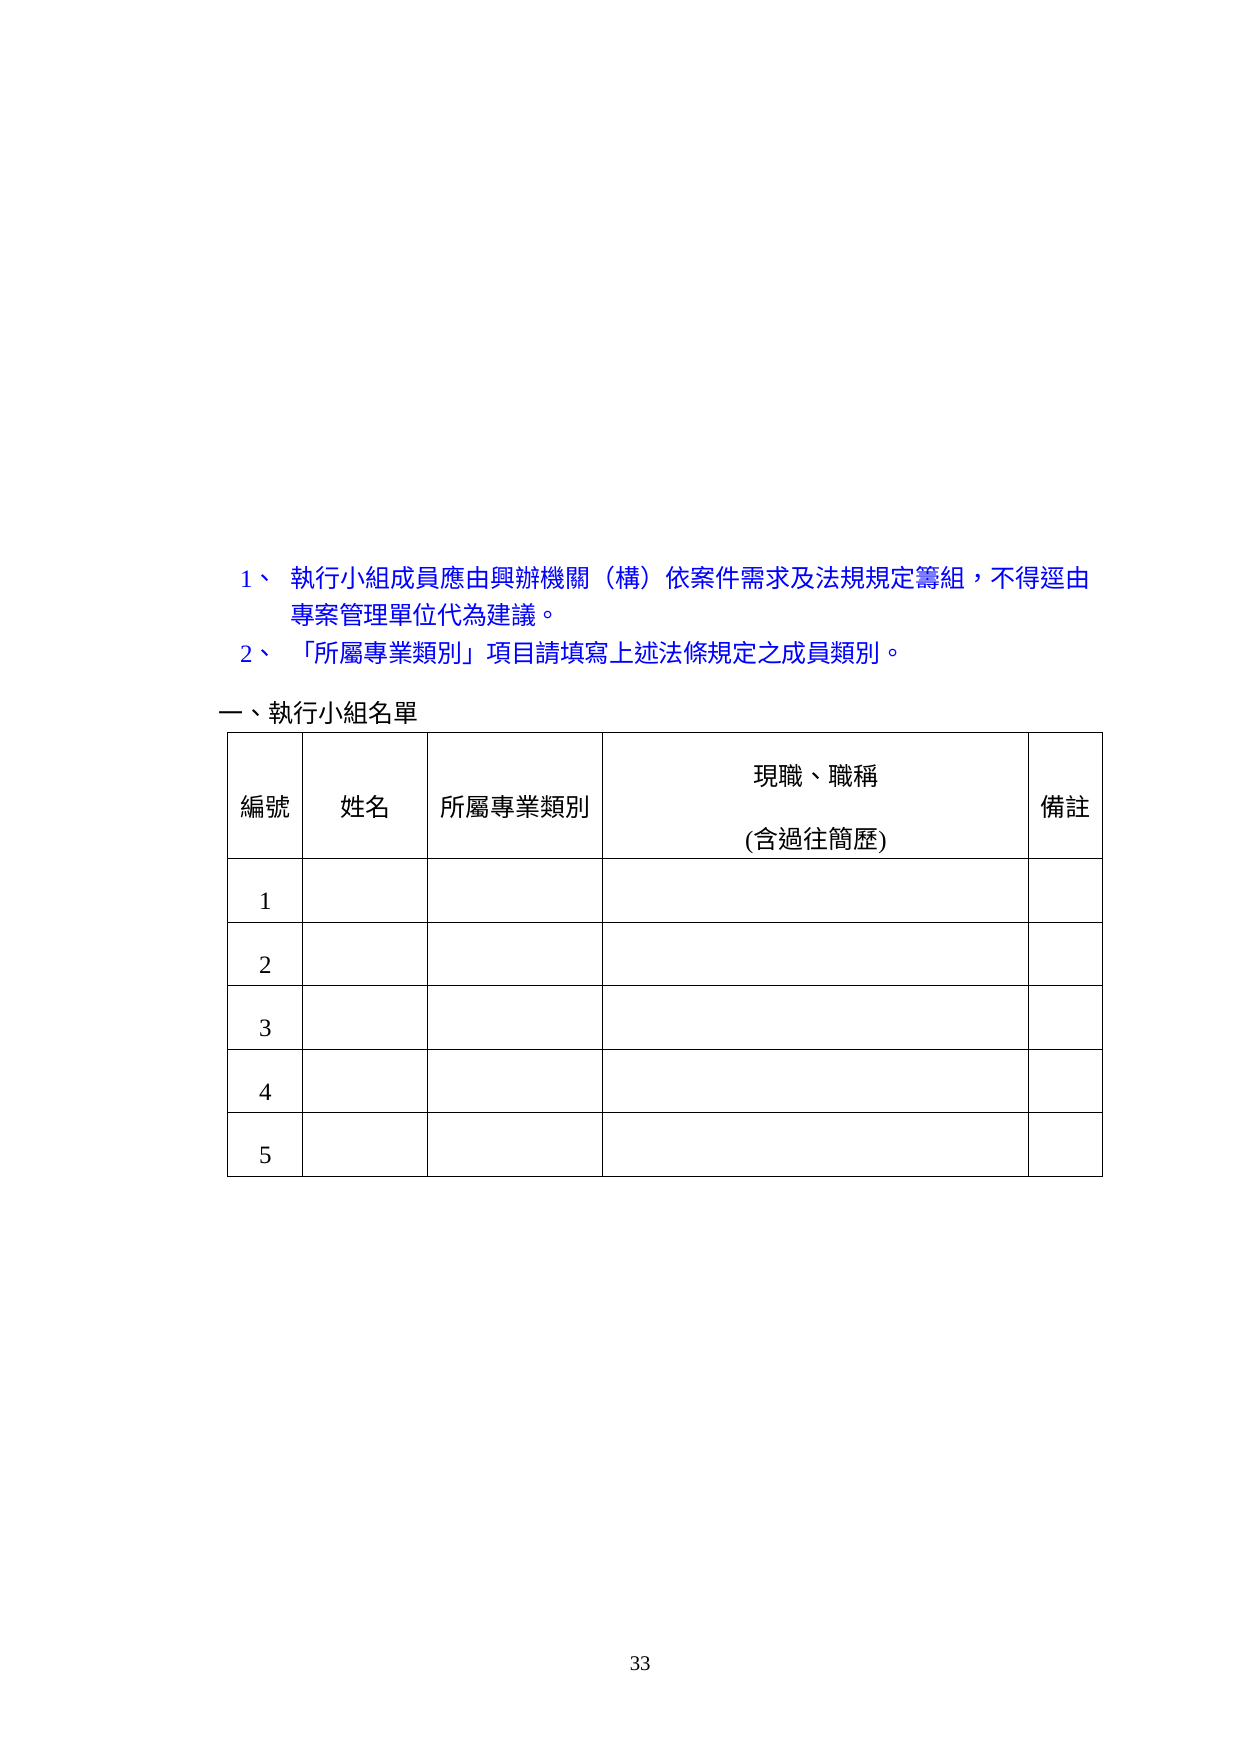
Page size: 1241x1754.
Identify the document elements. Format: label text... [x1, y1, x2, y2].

table_cell [1029, 1113, 1102, 1176]
table_header 姓名 [303, 733, 427, 858]
table_cell [1029, 986, 1102, 1049]
list 執行小組成員應由興辦機關（構）依案件需求及法規規定籌組，不得逕由專案管理單位代為建議。 [240, 557, 1092, 632]
table_cell 5 [228, 1113, 302, 1176]
table_cell [303, 1113, 427, 1176]
table_cell [303, 923, 427, 985]
table_cell [428, 1050, 602, 1112]
table_cell [428, 923, 602, 985]
table_cell 4 [228, 1050, 302, 1112]
list 「所屬專業類別」項目請填寫上述法條規定之成員類別。 [240, 632, 1092, 669]
text 一、執行小組名單 [187, 669, 1092, 732]
table_cell [303, 986, 427, 1049]
table_cell [1029, 923, 1102, 985]
table_cell [428, 1113, 602, 1176]
table_cell 1 [228, 859, 302, 922]
table_cell [603, 1050, 1028, 1112]
table_cell [428, 986, 602, 1049]
table_header 所屬專業類別 [428, 733, 602, 858]
table_cell 2 [228, 923, 302, 985]
table_cell [603, 986, 1028, 1049]
table_cell [428, 859, 602, 922]
table_header 現職、職稱 (含過往簡歷) [603, 733, 1028, 858]
table_cell [603, 1113, 1028, 1176]
table_header 編號 [228, 733, 302, 858]
table_header 備註 [1029, 733, 1102, 858]
table_cell 3 [228, 986, 302, 1049]
table_cell [603, 859, 1028, 922]
table_cell [603, 923, 1028, 985]
table_cell [1029, 1050, 1102, 1112]
table_cell [1029, 859, 1102, 922]
table_cell [303, 859, 427, 922]
table_cell [303, 1050, 427, 1112]
